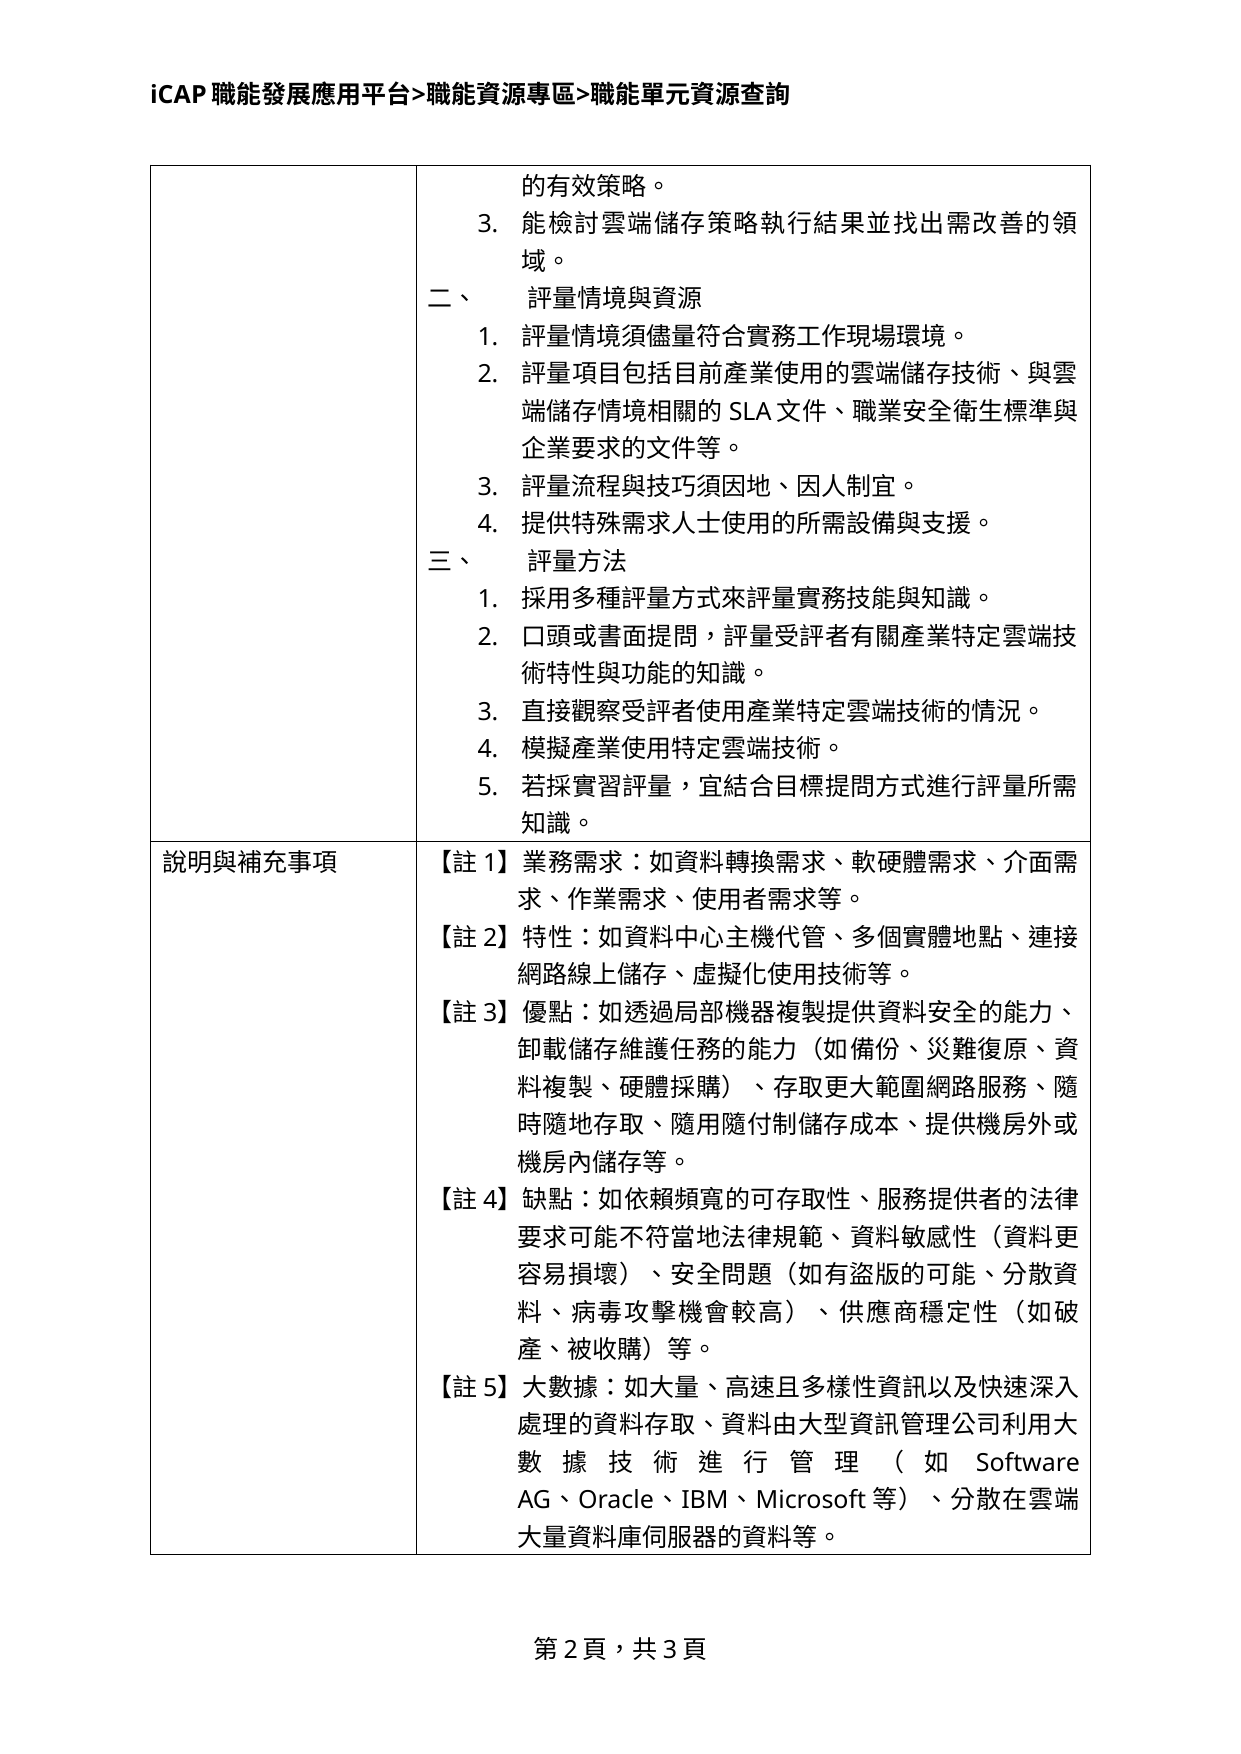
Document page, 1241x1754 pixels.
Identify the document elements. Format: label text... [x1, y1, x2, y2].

table_cell 評量證據 能依需求規劃雲端儲存解決方案。 能決定最適合企業的雲端儲存解決方案與執行方案的有效策略。 能檢討雲端儲存策略執行結果並找出需改善的領域。 評量情境與資源 評量情境須儘量符合實務工作現場環境。 評量項目包括目前產業使用的雲端儲存技術、與雲端儲存情境相關的SLA文件、職業安全衛生標準與企業要求的文件等。 評量流程與技巧須因地、因人制宜。 提供特殊需求人士使用的所需設備與支援。 評量方法 採用多種評量方式來評量實務技能與知識。 口頭或書面提問，評量受評者有關產業特定雲端技術特性與功能的知識。 直接觀察受評者使用產業特定雲端技術的情況。 模擬產業使用特定雲端技術。 若採實習評量，宜結合目標提問方式進行評量所需知識。 [417, 166, 1090, 841]
table_cell 說明與補充事項 [151, 842, 416, 1554]
table_cell 【註1】業務需求：如資料轉換需求、軟硬體需求、介面需求、作業需求、使用者需求等。 【註2】特性：如資料中心主機代管、多個實體地點、連接網路線上儲存、虛擬化使用技術等。 【註3】優點：如透過局部機器複製提供資料安全的能力、卸載儲存維護任務的能力（如備份、災難復原、資料複製、硬體採購）、存取更大範圍網路服務、隨時隨地存取、隨用隨付制儲存成本、提供機房外或機房內儲存等。 【註4】缺點：如依賴頻寬的可存取性、服務提供者的法律要求可能不符當地法律規範、資料敏感性（資料更容易損壞）、安全問題（如有盜版的可能、分散資料、病毒攻擊機會較高）、供應商穩定性（如破產、被收購）等。 【註5】大數據：如大量、高速且多樣性資訊以及快速深入處理的資料存取、資料由大型資訊管理公司利用大數據技術進行管理（如Software AG、Oracle、IBM、Microsoft等）、分散在雲端大量資料庫伺服器的資料等。 [417, 842, 1090, 1554]
table_cell [151, 166, 416, 841]
